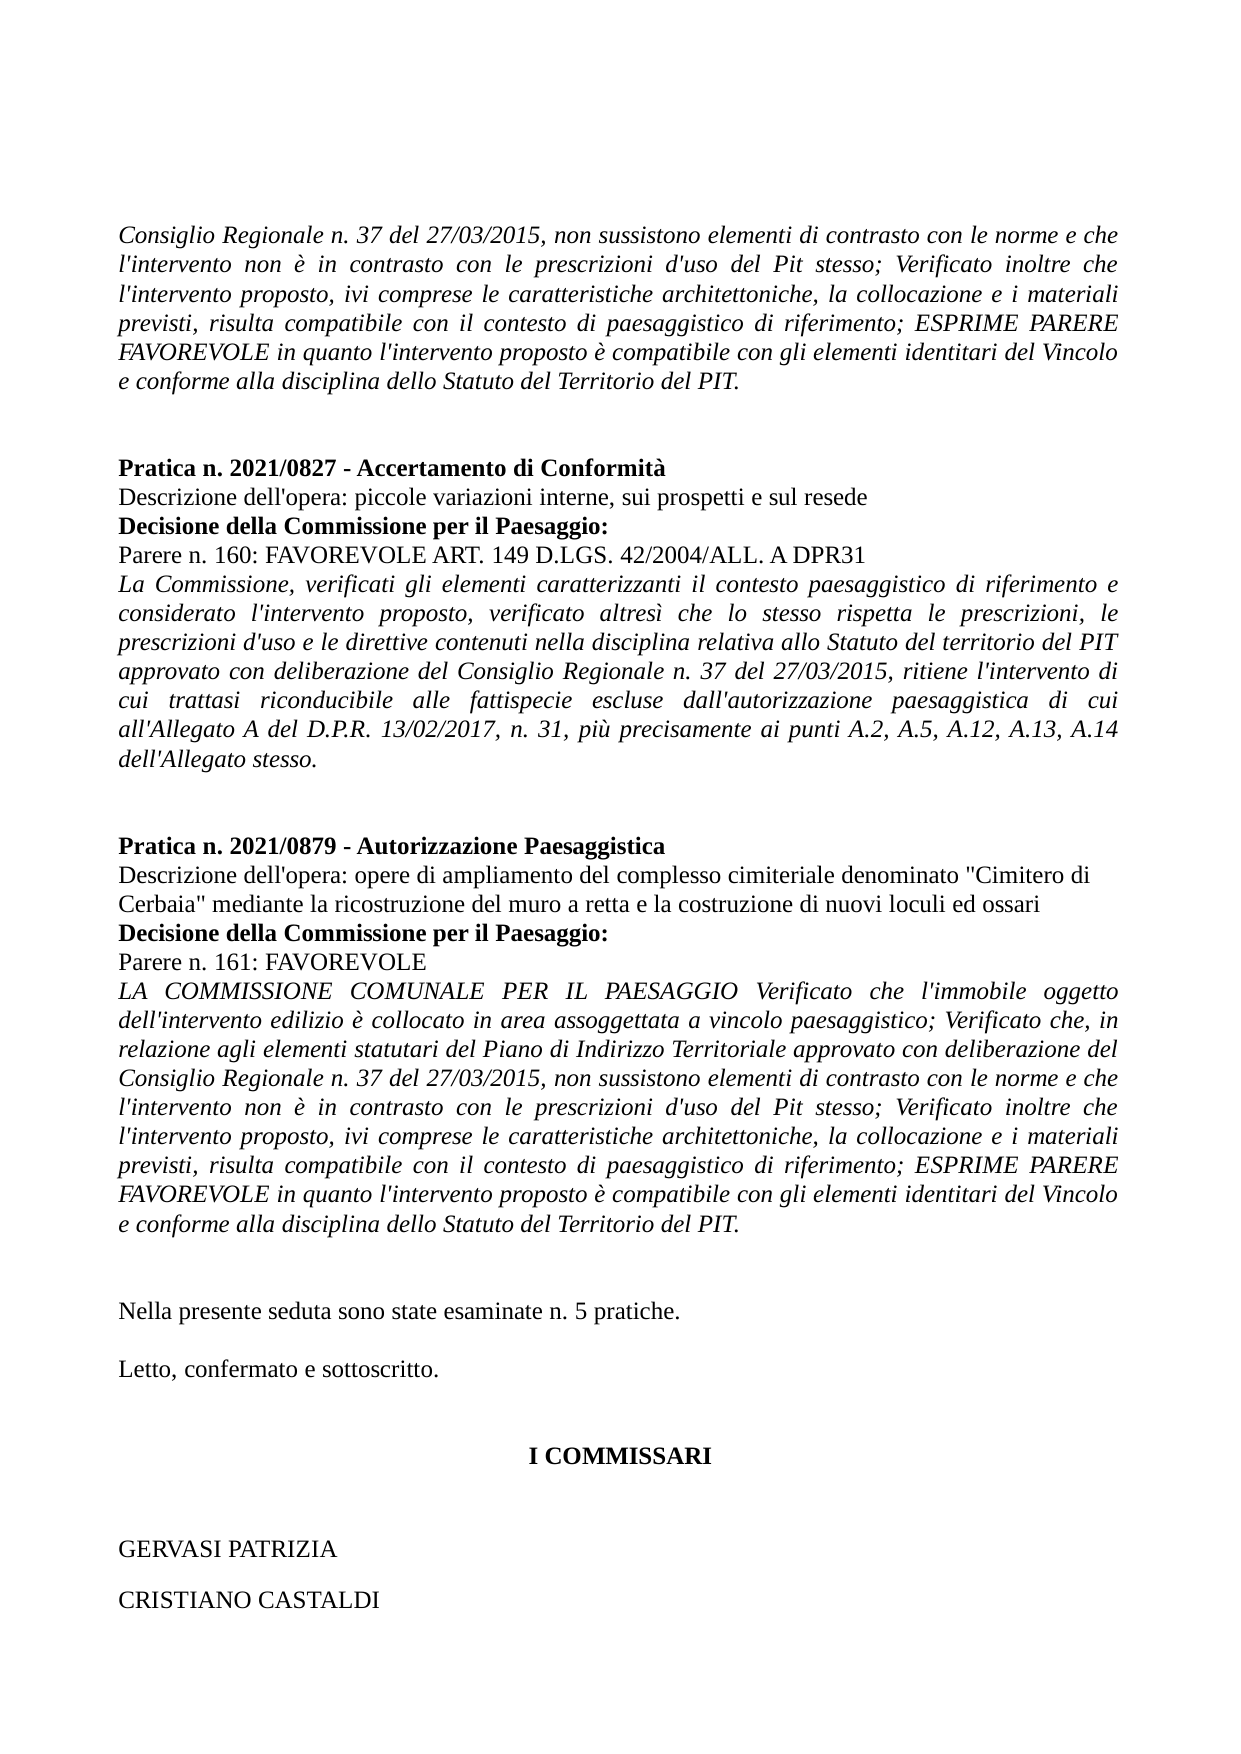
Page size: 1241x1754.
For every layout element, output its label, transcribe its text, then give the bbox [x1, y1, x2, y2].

text Pratica n. 2021/0827 - Accertamento di Conformità [118, 453, 1122, 482]
text I COMMISSARI [118, 1441, 1122, 1470]
text Pratica n. 2021/0879 - Autorizzazione Paesaggistica [118, 831, 1122, 860]
text Consiglio Regionale n. 37 del 27/03/2015, non sussistono elementi di contrasto con le norme e che l'intervento non è in contrasto con le prescrizioni d'uso del Pit stesso; Verificato inoltre che l'intervento proposto, ivi comprese le caratteristiche architettoniche, la collocazione e i materiali previsti, risulta compatibile con il contesto di paesaggistico di riferimento; ESPRIME PARERE FAVOREVOLE in quanto l'intervento proposto è compatibile con gli elementi identitari del Vincolo e conforme alla disciplina dello Statuto del Territorio del PIT. [118, 220, 1122, 395]
text Nella presente seduta sono state esaminate n. 5 pratiche. [118, 1296, 1122, 1325]
text Descrizione dell'opera: piccole variazioni interne, sui prospetti e sul resede [118, 482, 1122, 511]
text Parere n. 160: FAVOREVOLE ART. 149 D.LGS. 42/2004/ALL. A DPR31 [118, 540, 1122, 569]
text La Commissione, verificati gli elementi caratterizzanti il contesto paesaggistico di riferimento e considerato l'intervento proposto, verificato altresì che lo stesso rispetta le prescrizioni, le prescrizioni d'uso e le direttive contenuti nella disciplina relativa allo Statuto del territorio del PIT approvato con deliberazione del Consiglio Regionale n. 37 del 27/03/2015, ritiene l'intervento di cui trattasi riconducibile alle fattispecie escluse dall'autorizzazione paesaggistica di cui all'Allegato A del D.P.R. 13/02/2017, n. 31, più precisamente ai punti A.2, A.5, A.12, A.13, A.14 dell'Allegato stesso. [118, 569, 1122, 772]
text Descrizione dell'opera: opere di ampliamento del complesso cimiteriale denominato "Cimitero di Cerbaia" mediante la ricostruzione del muro a retta e la costruzione di nuovi loculi ed ossari [118, 860, 1122, 918]
text Parere n. 161: FAVOREVOLE [118, 947, 1122, 976]
text GERVASI PATRIZIA [118, 1533, 1093, 1563]
text Letto, confermato e sottoscritto. [118, 1354, 1122, 1383]
text CRISTIANO CASTALDI [118, 1585, 1093, 1614]
text LA COMMISSIONE COMUNALE PER IL PAESAGGIO Verificato che l'immobile oggetto dell'intervento edilizio è collocato in area assoggettata a vincolo paesaggistico; Verificato che, in relazione agli elementi statutari del Piano di Indirizzo Territoriale approvato con deliberazione del Consiglio Regionale n. 37 del 27/03/2015, non sussistono elementi di contrasto con le norme e che l'intervento non è in contrasto con le prescrizioni d'uso del Pit stesso; Verificato inoltre che l'intervento proposto, ivi comprese le caratteristiche architettoniche, la collocazione e i materiali previsti, risulta compatibile con il contesto di paesaggistico di riferimento; ESPRIME PARERE FAVOREVOLE in quanto l'intervento proposto è compatibile con gli elementi identitari del Vincolo e conforme alla disciplina dello Statuto del Territorio del PIT. [118, 976, 1122, 1237]
text Decisione della Commissione per il Paesaggio: [118, 511, 1122, 540]
text Decisione della Commissione per il Paesaggio: [118, 918, 1122, 947]
